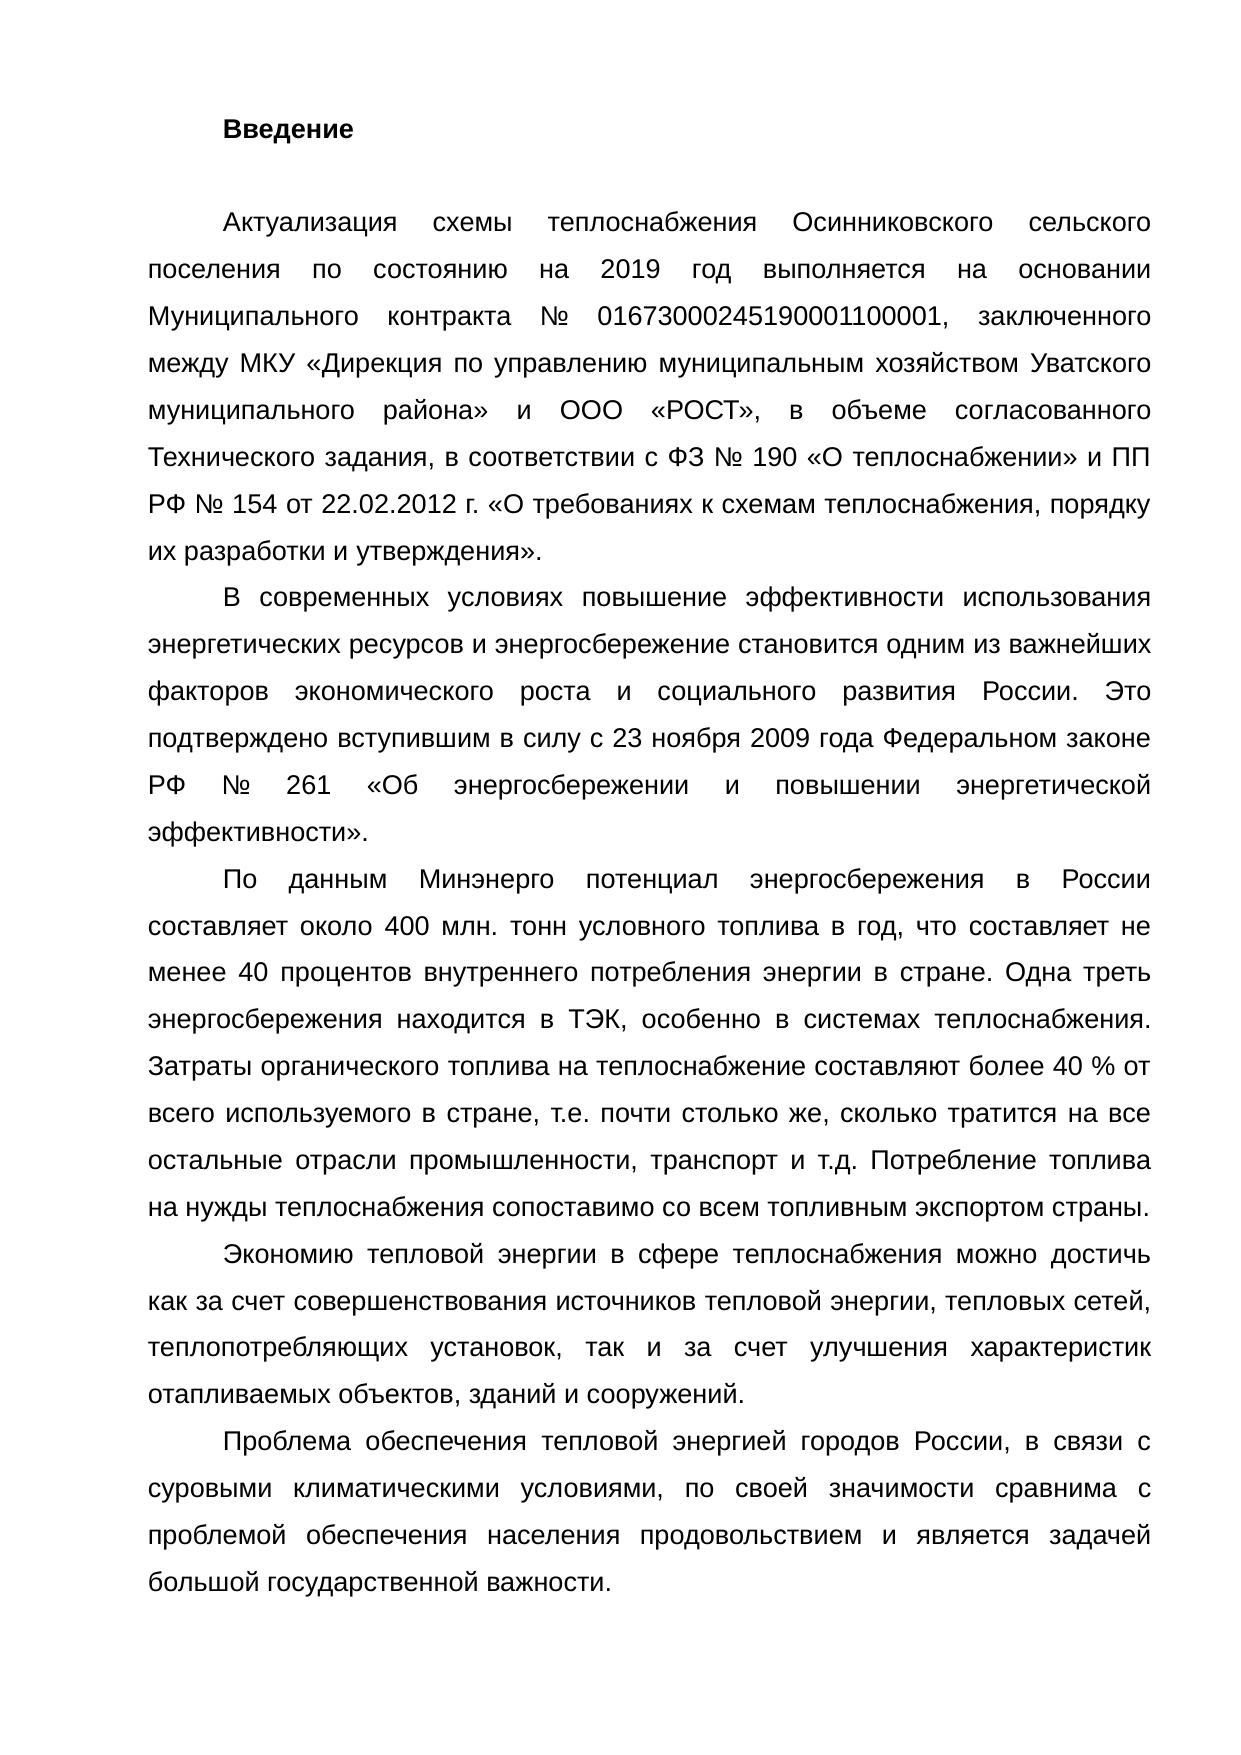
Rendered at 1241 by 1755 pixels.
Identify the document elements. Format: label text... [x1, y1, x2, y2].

text По данным Минэнерго потенциал энергосбережения в России составляет около 400 млн. тонн условного топлива в год, что составляет не менее 40 процентов внутреннего потребления энергии в стране. Одна треть энергосбережения находится в ТЭК, особенно в системах теплоснабжения. Затраты органического топлива на теплоснабжение составляют более 40 % от всего используемого в стране, т.е. почти столько же, сколько тратится на все остальные отрасли промышленности, транспорт и т.д. Потребление топлива на нужды теплоснабжения сопоставимо со всем топливным экспортом страны. [148, 863, 1152, 1222]
text В современных условиях повышение эффективности использования энергетических ресурсов и энергосбережение становится одним из важнейших факторов экономического роста и социального развития России. Это подтверждено вступившим в силу с 23 ноября 2009 года Федеральном законе РФ № 261 «Об энергосбережении и повышении энергетической эффективности». [148, 581, 1152, 847]
text Экономию тепловой энергии в сфере теплоснабжения можно достичь как за счет совершенствования источников тепловой энергии, тепловых сетей, теплопотребляющих установок, так и за счет улучшения характеристик отапливаемых объектов, зданий и сооружений. [148, 1238, 1152, 1409]
subtitle Введение [148, 113, 1152, 144]
text Проблема обеспечения тепловой энергией городов России, в связи с суровыми климатическими условиями, по своей значимости сравнима с проблемой обеспечения населения продовольствием и является задачей большой государственной важности. [148, 1425, 1152, 1597]
text Актуализация схемы теплоснабжения Осинниковского сельского поселения по состоянию на 2019 год выполняется на основании Муниципального контракта № 01673000245190001100001, заключенного между МКУ «Дирекция по управлению муниципальным хозяйством Уватского муниципального района» и ООО «РОСТ», в объеме согласованного Технического задания, в соответствии с ФЗ № 190 «О теплоснабжении» и ПП РФ № 154 от 22.02.2012 г. «О требованиях к схемам теплоснабжения, порядку их разработки и утверждения». [148, 206, 1152, 566]
